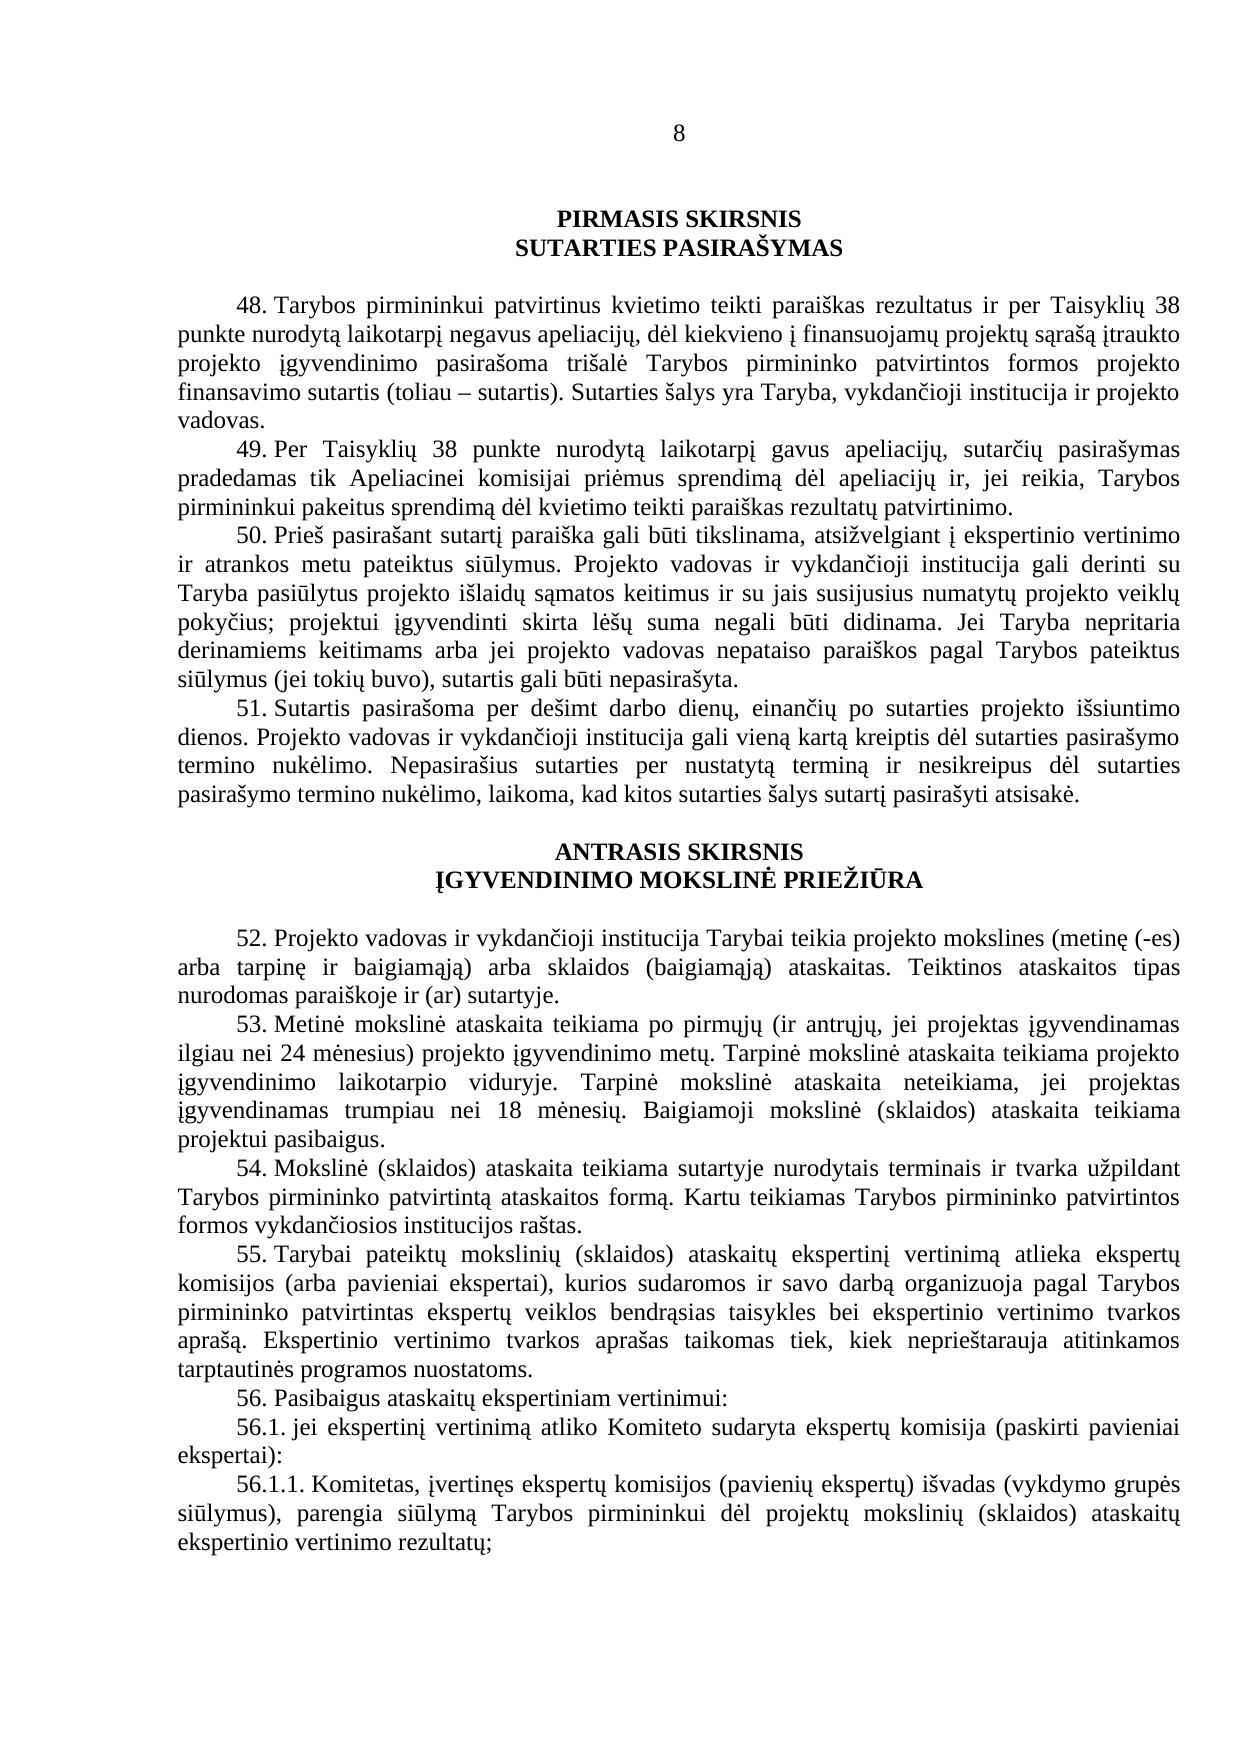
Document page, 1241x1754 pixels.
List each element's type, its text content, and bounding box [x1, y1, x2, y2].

text 54. Mokslinė (sklaidos) ataskaita teikiama sutartyje nurodytais terminais ir tvarka užpildant Tarybos pirmininko patvirtintą ataskaitos formą. Kartu teikiamas Tarybos pirmininko patvirtintos formos vykdančiosios institucijos raštas. [177, 1153, 1181, 1239]
text 56.1.1. Komitetas, įvertinęs ekspertų komisijos (pavienių ekspertų) išvadas (vykdymo grupės siūlymus), parengia siūlymą Tarybos pirmininkui dėl projektų mokslinių (sklaidos) ataskaitų ekspertinio vertinimo rezultatų; [177, 1469, 1181, 1556]
text 49. Per Taisyklių 38 punkte nurodytą laikotarpį gavus apeliacijų, sutarčių pasirašymas pradedamas tik Apeliacinei komisijai priėmus sprendimą dėl apeliacijų ir, jei reikia, Tarybos pirmininkui pakeitus sprendimą dėl kvietimo teikti paraiškas rezultatų patvirtinimo. [177, 434, 1181, 521]
text 56.1. jei ekspertinį vertinimą atliko Komiteto sudaryta ekspertų komisija (paskirti pavieniai ekspertai): [177, 1412, 1181, 1469]
text 52. Projekto vadovas ir vykdančioji institucija Tarybai teikia projekto mokslines (metinę (-es) arba tarpinę ir baigiamąją) arba sklaidos (baigiamąją) ataskaitas. Teiktinos ataskaitos tipas nurodomas paraiškoje ir (ar) sutartyje. [177, 923, 1181, 1009]
text 55. Tarybai pateiktų mokslinių (sklaidos) ataskaitų ekspertinį vertinimą atlieka ekspertų komisijos (arba pavieniai ekspertai), kurios sudaromos ir savo darbą organizuoja pagal Tarybos pirmininko patvirtintas ekspertų veiklos bendrąsias taisykles bei ekspertinio vertinimo tvarkos aprašą. Ekspertinio vertinimo tvarkos aprašas taikomas tiek, kiek neprieštarauja atitinkamos tarptautinės programos nuostatoms. [177, 1239, 1181, 1383]
text SUTARTIES PASIRAŠYMAS [177, 233, 1181, 262]
text 51. Sutartis pasirašoma per dešimt darbo dienų, einančių po sutarties projekto išsiuntimo dienos. Projekto vadovas ir vykdančioji institucija gali vieną kartą kreiptis dėl sutarties pasirašymo termino nukėlimo. Nepasirašius sutarties per nustatytą terminą ir nesikreipus dėl sutarties pasirašymo termino nukėlimo, laikoma, kad kitos sutarties šalys sutartį pasirašyti atsisakė. [177, 693, 1181, 808]
text ANTRASIS SKIRSNIS [177, 837, 1181, 866]
text ĮGYVENDINIMO MOKSLINĖ PRIEŽIŪRA [177, 866, 1181, 894]
text 53. Metinė mokslinė ataskaita teikiama po pirmųjų (ir antrųjų, jei projektas įgyvendinamas ilgiau nei 24 mėnesius) projekto įgyvendinimo metų. Tarpinė mokslinė ataskaita teikiama projekto įgyvendinimo laikotarpio viduryje. Tarpinė mokslinė ataskaita neteikiama, jei projektas įgyvendinamas trumpiau nei 18 mėnesių. Baigiamoji mokslinė (sklaidos) ataskaita teikiama projektui pasibaigus. [177, 1009, 1181, 1153]
text 56. Pasibaigus ataskaitų ekspertiniam vertinimui: [177, 1383, 1181, 1412]
text PIRMASIS SKIRSNIS [177, 204, 1181, 233]
text 48. Tarybos pirmininkui patvirtinus kvietimo teikti paraiškas rezultatus ir per Taisyklių 38 punkte nurodytą laikotarpį negavus apeliacijų, dėl kiekvieno į finansuojamų projektų sąrašą įtraukto projekto įgyvendinimo pasirašoma trišalė Tarybos pirmininko patvirtintos formos projekto finansavimo sutartis (toliau – sutartis). Sutarties šalys yra Taryba, vykdančioji institucija ir projekto vadovas. [177, 291, 1181, 434]
text 50. Prieš pasirašant sutartį paraiška gali būti tikslinama, atsižvelgiant į ekspertinio vertinimo ir atrankos metu pateiktus siūlymus. Projekto vadovas ir vykdančioji institucija gali derinti su Taryba pasiūlytus projekto išlaidų sąmatos keitimus ir su jais susijusius numatytų projekto veiklų pokyčius; projektui įgyvendinti skirta lėšų suma negali būti didinama. Jei Taryba nepritaria derinamiems keitimams arba jei projekto vadovas nepataiso paraiškos pagal Tarybos pateiktus siūlymus (jei tokių buvo), sutartis gali būti nepasirašyta. [177, 521, 1181, 693]
